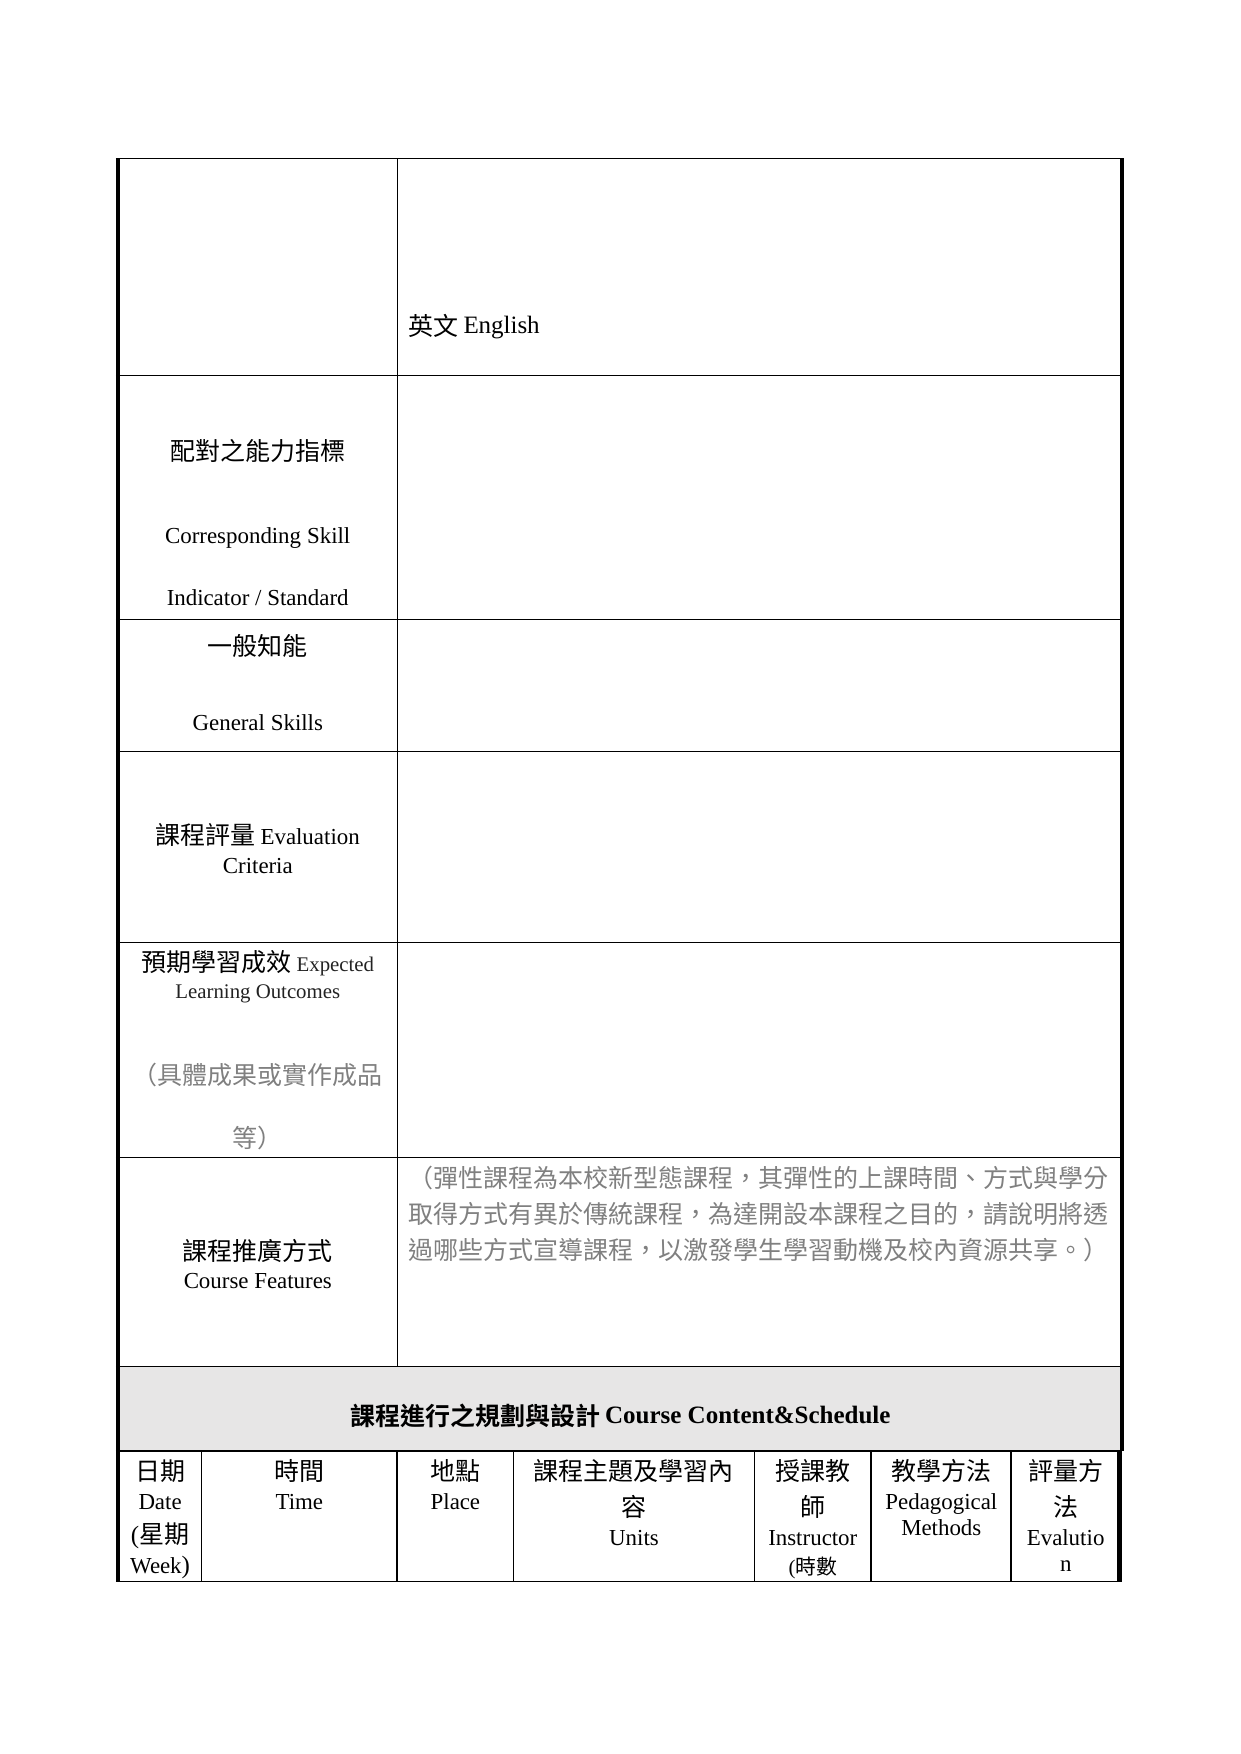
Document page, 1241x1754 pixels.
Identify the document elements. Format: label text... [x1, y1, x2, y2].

table_cell [398, 752, 1120, 942]
table_cell 教學方法 Pedagogical Methods [872, 1452, 1010, 1581]
table_cell [120, 159, 397, 374]
table_cell 時間 Time [202, 1452, 396, 1581]
table_cell [398, 620, 1120, 751]
table_cell 課程推廣方式 Course Features [120, 1158, 397, 1366]
table_cell 預期學習成效Expected Learning Outcomes （具體成果或實作成品等） [120, 943, 397, 1157]
table_cell 英文English [398, 159, 1120, 374]
table_cell [398, 376, 1120, 618]
table_cell 課程評量Evaluation Criteria [120, 752, 397, 942]
table_cell 課程進行之規劃與設計Course Content&Schedule [120, 1367, 1120, 1450]
table_cell 授課教師 Instructor (時數 [755, 1452, 870, 1581]
table_cell 地點 Place [398, 1452, 513, 1581]
table_cell 課程主題及學習內容 Units [514, 1452, 754, 1581]
table_cell 一般知能 General Skills [120, 620, 397, 751]
table_cell [398, 943, 1120, 1157]
table_cell （彈性課程為本校新型態課程，其彈性的上課時間、方式與學分取得方式有異於傳統課程，為達開設本課程之目的，請說明將透過哪些方式宣導課程，以激發學生學習動機及校內資源共享。） [398, 1158, 1120, 1366]
table_cell 配對之能力指標 Corresponding Skill Indicator / Standard [120, 376, 397, 618]
table_cell 日期Date (星期Week) [120, 1452, 201, 1581]
table_cell 評量方法 Evalution [1012, 1452, 1117, 1581]
